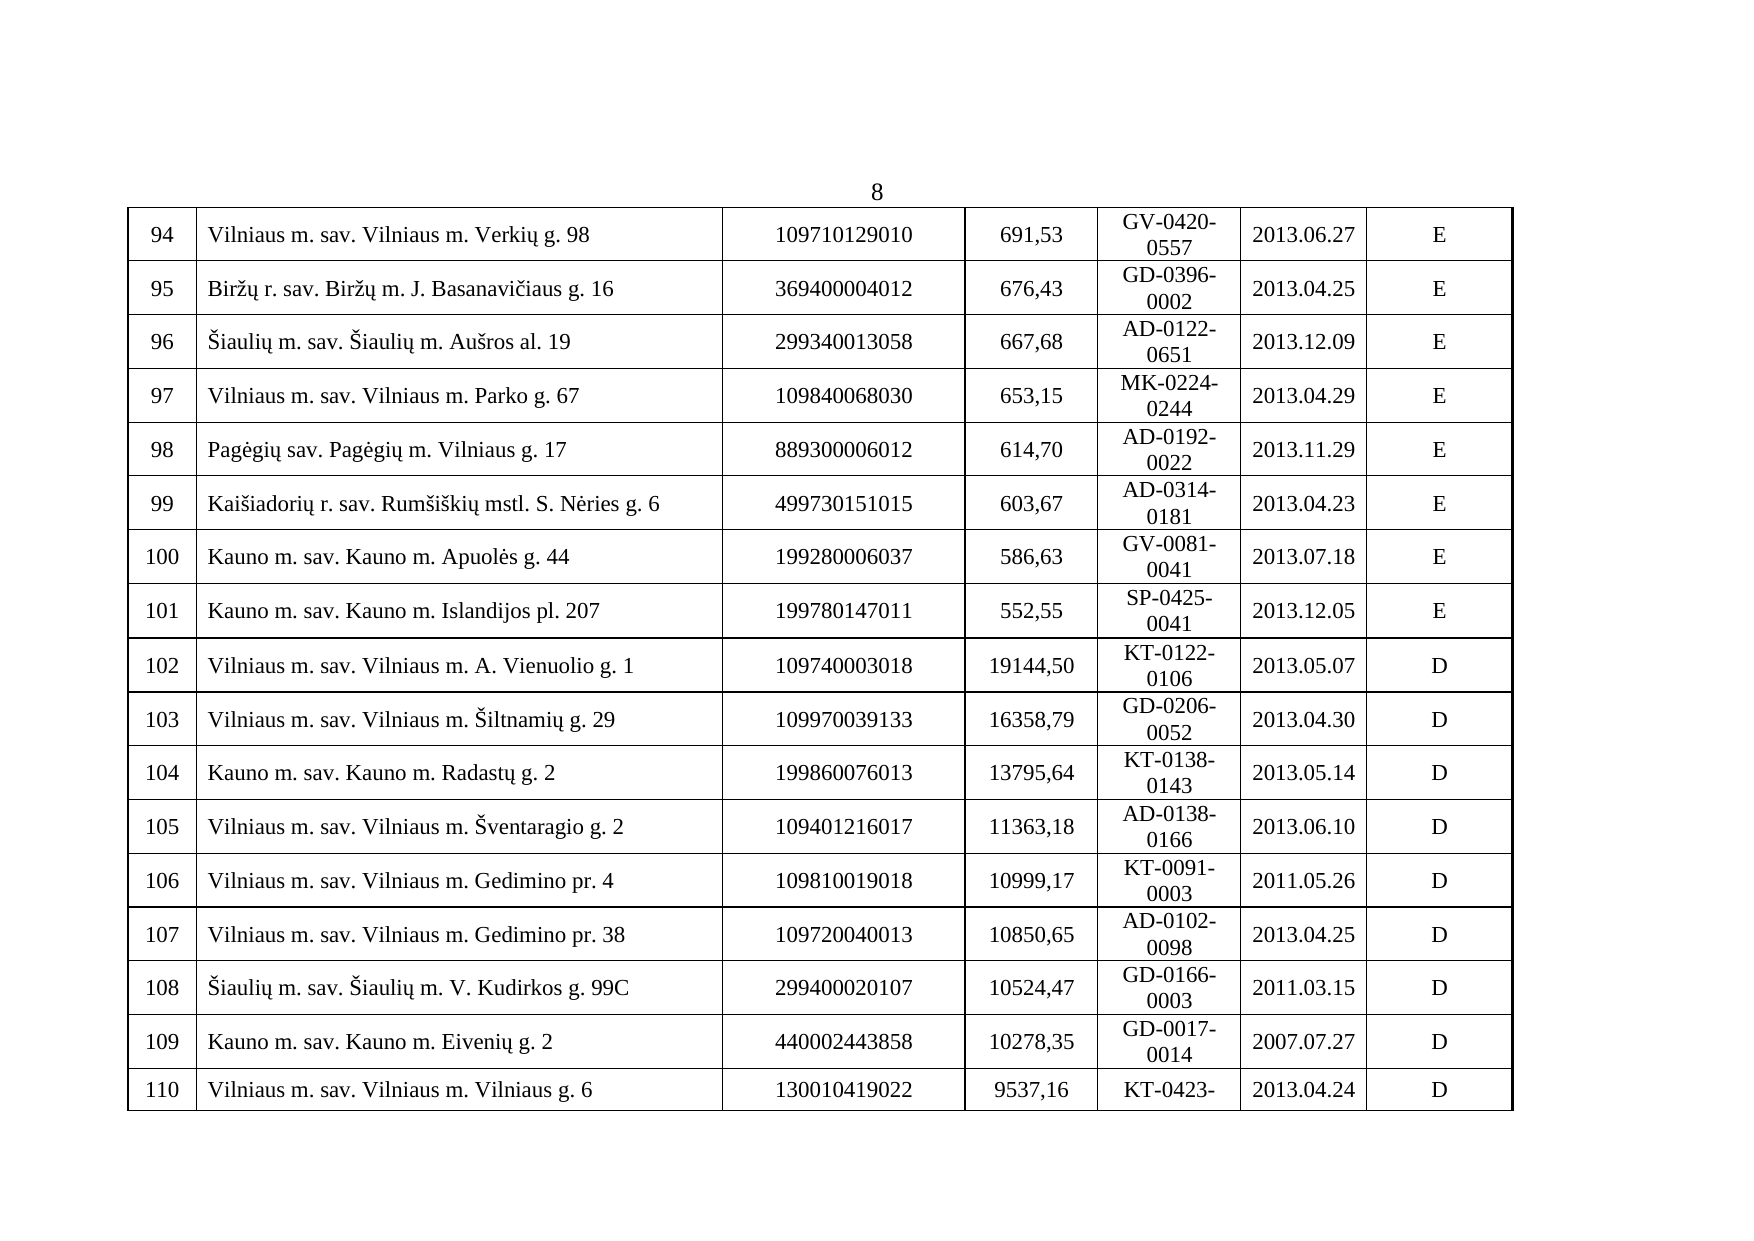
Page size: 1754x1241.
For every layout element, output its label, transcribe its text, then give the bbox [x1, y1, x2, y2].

table_cell 369400004012 [723, 261, 964, 314]
table_cell Kauno m. sav. Kauno m. Apuolės g. 44 [197, 530, 722, 583]
table_cell E [1367, 315, 1511, 368]
table_cell 889300006012 [723, 423, 964, 475]
table_cell 16358,79 [966, 693, 1097, 745]
table_cell 9537,16 [966, 1069, 1097, 1109]
table_cell Vilniaus m. sav. Vilniaus m. Gedimino pr. 4 [197, 854, 722, 906]
table_cell E [1367, 476, 1511, 529]
table_cell GD-0206-0052 [1098, 693, 1240, 745]
table_cell MK-0224-0244 [1098, 369, 1240, 422]
table_cell 2013.04.29 [1241, 369, 1366, 422]
table_cell 107 [129, 908, 196, 960]
table_cell 109401216017 [723, 800, 964, 853]
table_cell E [1367, 423, 1511, 475]
table_cell 199860076013 [723, 746, 964, 799]
table_cell Vilniaus m. sav. Vilniaus m. Parko g. 67 [197, 369, 722, 422]
table_cell 614,70 [966, 423, 1097, 475]
table_cell 19144,50 [966, 639, 1097, 691]
table_cell 109970039133 [723, 693, 964, 745]
table_cell Kauno m. sav. Kauno m. Eivenių g. 2 [197, 1015, 722, 1068]
table_cell D [1367, 961, 1511, 1014]
table_cell 2007.07.27 [1241, 1015, 1366, 1068]
table_cell 94 [129, 208, 196, 260]
table_cell 99 [129, 476, 196, 529]
table_cell 10278,35 [966, 1015, 1097, 1068]
table_cell Kauno m. sav. Kauno m. Islandijos pl. 207 [197, 584, 722, 637]
table_cell 109 [129, 1015, 196, 1068]
table_cell GV-0420-0557 [1098, 208, 1240, 260]
table_cell 13795,64 [966, 746, 1097, 799]
table_cell Pagėgių sav. Pagėgių m. Vilniaus g. 17 [197, 423, 722, 475]
table_cell 2011.05.26 [1241, 854, 1366, 906]
table_cell KT-0138-0143 [1098, 746, 1240, 799]
table_cell 299400020107 [723, 961, 964, 1014]
table_cell GD-0166-0003 [1098, 961, 1240, 1014]
table_cell E [1367, 261, 1511, 314]
table_cell 2013.04.25 [1241, 908, 1366, 960]
table_cell 101 [129, 584, 196, 637]
table_cell Biržų r. sav. Biržų m. J. Basanavičiaus g. 16 [197, 261, 722, 314]
table_cell 676,43 [966, 261, 1097, 314]
table_cell 109810019018 [723, 854, 964, 906]
table_cell Vilniaus m. sav. Vilniaus m. Šiltnamių g. 29 [197, 693, 722, 745]
table_cell AD-0122-0651 [1098, 315, 1240, 368]
table_cell 691,53 [966, 208, 1097, 260]
table_cell 108 [129, 961, 196, 1014]
table_cell E [1367, 584, 1511, 637]
table_cell 103 [129, 693, 196, 745]
table_cell AD-0102-0098 [1098, 908, 1240, 960]
table_cell E [1367, 369, 1511, 422]
table_cell 110 [129, 1069, 196, 1109]
table_cell D [1367, 746, 1511, 799]
table_cell 2013.04.30 [1241, 693, 1366, 745]
table_cell 2013.04.25 [1241, 261, 1366, 314]
table_cell 106 [129, 854, 196, 906]
table_cell 97 [129, 369, 196, 422]
table_cell D [1367, 639, 1511, 691]
table_cell 2013.12.05 [1241, 584, 1366, 637]
table_cell 109720040013 [723, 908, 964, 960]
table_cell 11363,18 [966, 800, 1097, 853]
table_cell GD-0017-0014 [1098, 1015, 1240, 1068]
table_cell D [1367, 1069, 1511, 1109]
table_cell E [1367, 208, 1511, 260]
table_cell 603,67 [966, 476, 1097, 529]
table_cell 586,63 [966, 530, 1097, 583]
table_cell 102 [129, 639, 196, 691]
table_cell 96 [129, 315, 196, 368]
table_cell 2013.11.29 [1241, 423, 1366, 475]
table_cell AD-0192-0022 [1098, 423, 1240, 475]
table_cell KT-0423- [1098, 1069, 1240, 1109]
table_cell 10999,17 [966, 854, 1097, 906]
table_cell 109840068030 [723, 369, 964, 422]
table_cell 10850,65 [966, 908, 1097, 960]
table_cell 2013.07.18 [1241, 530, 1366, 583]
table_cell D [1367, 854, 1511, 906]
table_cell Kauno m. sav. Kauno m. Radastų g. 2 [197, 746, 722, 799]
table_cell 100 [129, 530, 196, 583]
table_cell D [1367, 693, 1511, 745]
table_cell 2013.04.24 [1241, 1069, 1366, 1109]
table_cell SP-0425-0041 [1098, 584, 1240, 637]
table_cell KT-0122-0106 [1098, 639, 1240, 691]
table_cell KT-0091-0003 [1098, 854, 1240, 906]
table_cell Vilniaus m. sav. Vilniaus m. Šventaragio g. 2 [197, 800, 722, 853]
table_cell GV-0081-0041 [1098, 530, 1240, 583]
table_cell 95 [129, 261, 196, 314]
table_cell Kaišiadorių r. sav. Rumšiškių mstl. S. Nėries g. 6 [197, 476, 722, 529]
table_cell 2011.03.15 [1241, 961, 1366, 1014]
table_cell Šiaulių m. sav. Šiaulių m. Aušros al. 19 [197, 315, 722, 368]
table_cell 2013.12.09 [1241, 315, 1366, 368]
table_cell 2013.06.27 [1241, 208, 1366, 260]
table_cell AD-0314-0181 [1098, 476, 1240, 529]
table_cell Vilniaus m. sav. Vilniaus m. A. Vienuolio g. 1 [197, 639, 722, 691]
table_cell 2013.04.23 [1241, 476, 1366, 529]
table_cell 2013.05.14 [1241, 746, 1366, 799]
table_cell 667,68 [966, 315, 1097, 368]
table_cell 653,15 [966, 369, 1097, 422]
table_cell E [1367, 530, 1511, 583]
table_cell 104 [129, 746, 196, 799]
table_cell 299340013058 [723, 315, 964, 368]
table_cell 2013.06.10 [1241, 800, 1366, 853]
table_cell Vilniaus m. sav. Vilniaus m. Gedimino pr. 38 [197, 908, 722, 960]
table_cell 109740003018 [723, 639, 964, 691]
table_cell D [1367, 1015, 1511, 1068]
table_cell 199280006037 [723, 530, 964, 583]
table_cell Šiaulių m. sav. Šiaulių m. V. Kudirkos g. 99C [197, 961, 722, 1014]
table_cell 109710129010 [723, 208, 964, 260]
table_cell 105 [129, 800, 196, 853]
table_cell 552,55 [966, 584, 1097, 637]
table_cell 199780147011 [723, 584, 964, 637]
table_cell Vilniaus m. sav. Vilniaus m. Verkių g. 98 [197, 208, 722, 260]
table_cell 2013.05.07 [1241, 639, 1366, 691]
table_cell GD-0396-0002 [1098, 261, 1240, 314]
table_cell D [1367, 908, 1511, 960]
table_cell 130010419022 [723, 1069, 964, 1109]
table_cell Vilniaus m. sav. Vilniaus m. Vilniaus g. 6 [197, 1069, 722, 1109]
table_cell 98 [129, 423, 196, 475]
table_cell AD-0138-0166 [1098, 800, 1240, 853]
table_cell 440002443858 [723, 1015, 964, 1068]
table_cell 10524,47 [966, 961, 1097, 1014]
table_cell D [1367, 800, 1511, 853]
table_cell 499730151015 [723, 476, 964, 529]
